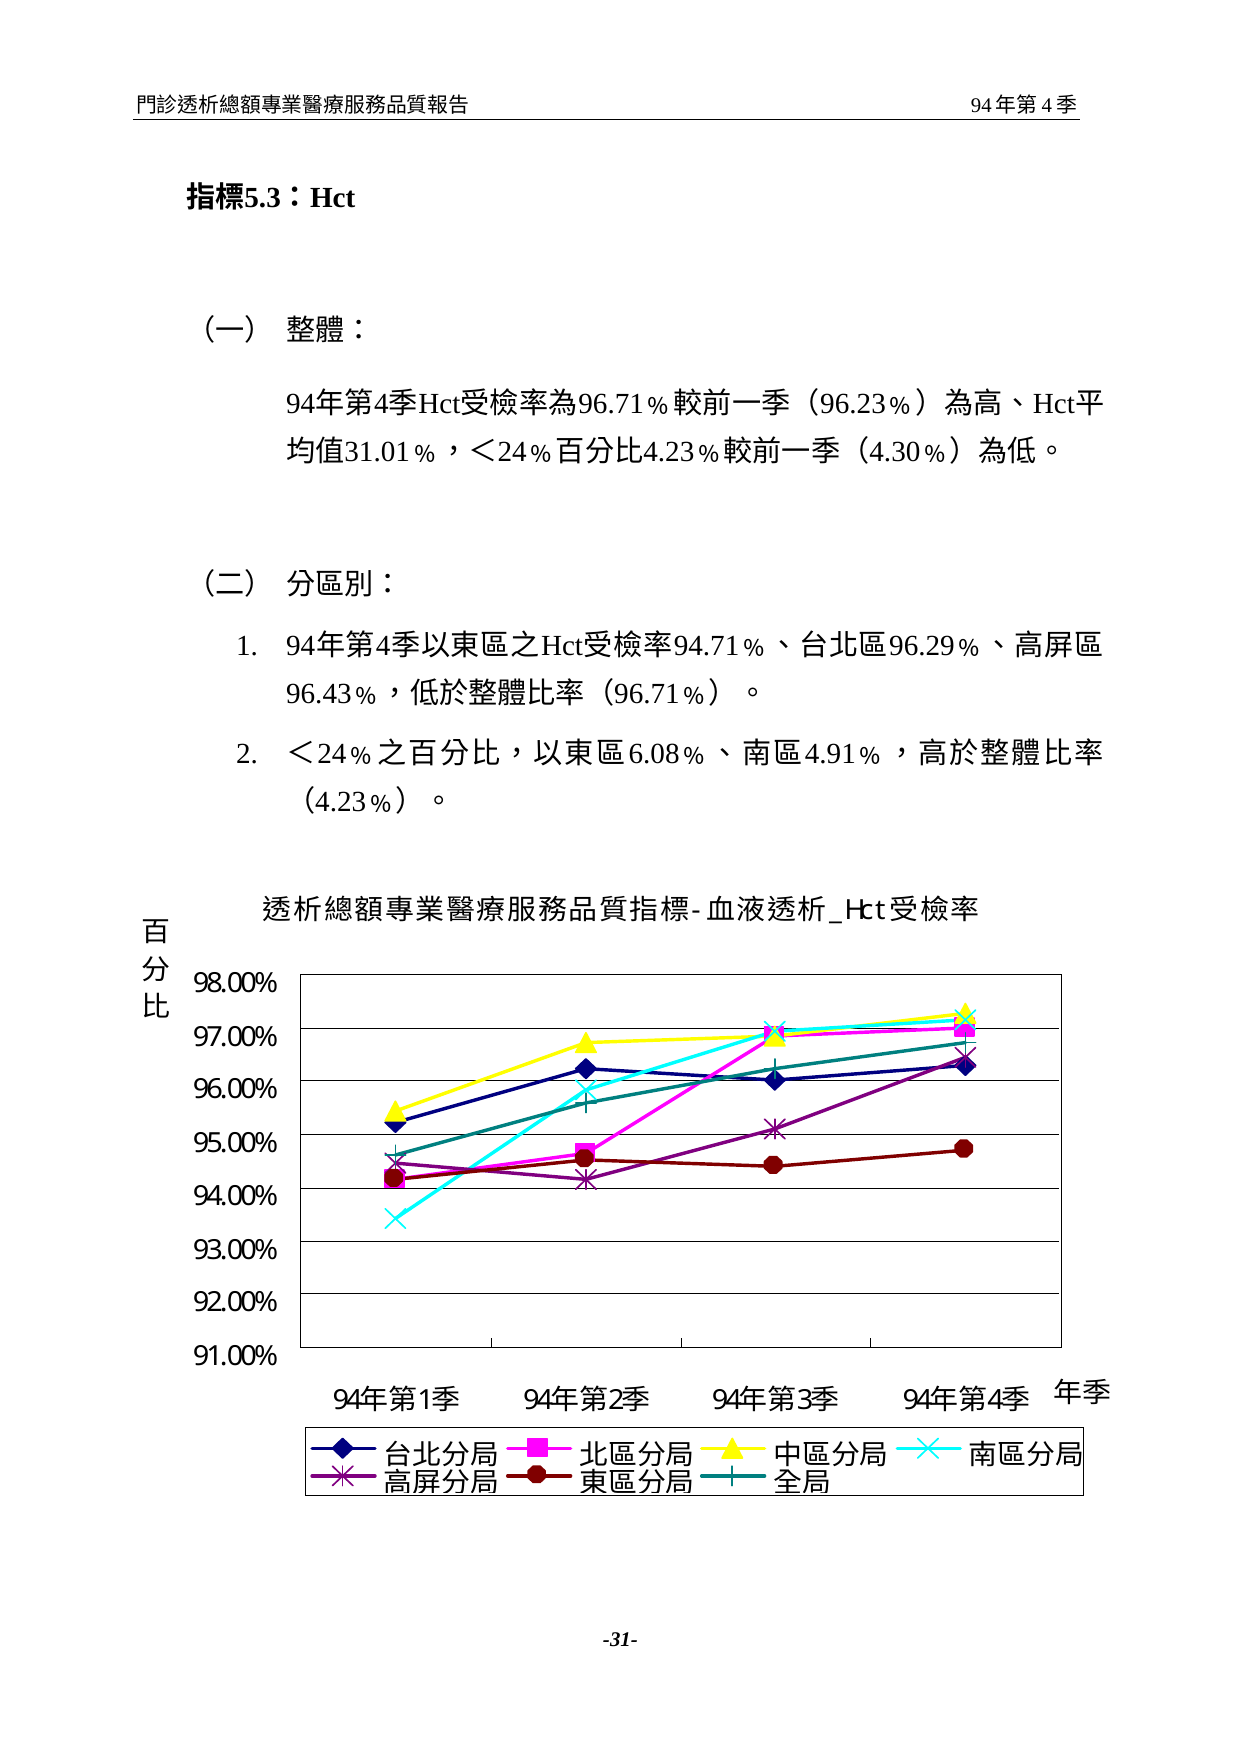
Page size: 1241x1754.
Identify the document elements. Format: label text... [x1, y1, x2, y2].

list 94年第4季以東區之Hct受檢率94.71﹪、台北區96.29﹪、高屏區96.43﹪，低於整體比率（96.71﹪）。 [236, 617, 1104, 713]
list 整體： [186, 302, 1104, 350]
text 指標5.3：Hct [186, 169, 1104, 217]
list ＜24﹪之百分比，以東區6.08﹪、南區4.91﹪，高於整體比率（4.23﹪）。 [236, 725, 1104, 821]
text 94年第4季Hct受檢率為96.71﹪較前一季（96.23﹪）為高、Hct平均值31.01﹪，＜24﹪百分比4.23﹪較前一季（4.30﹪）為低。 [286, 375, 1104, 471]
list 分區別： [186, 556, 1104, 604]
